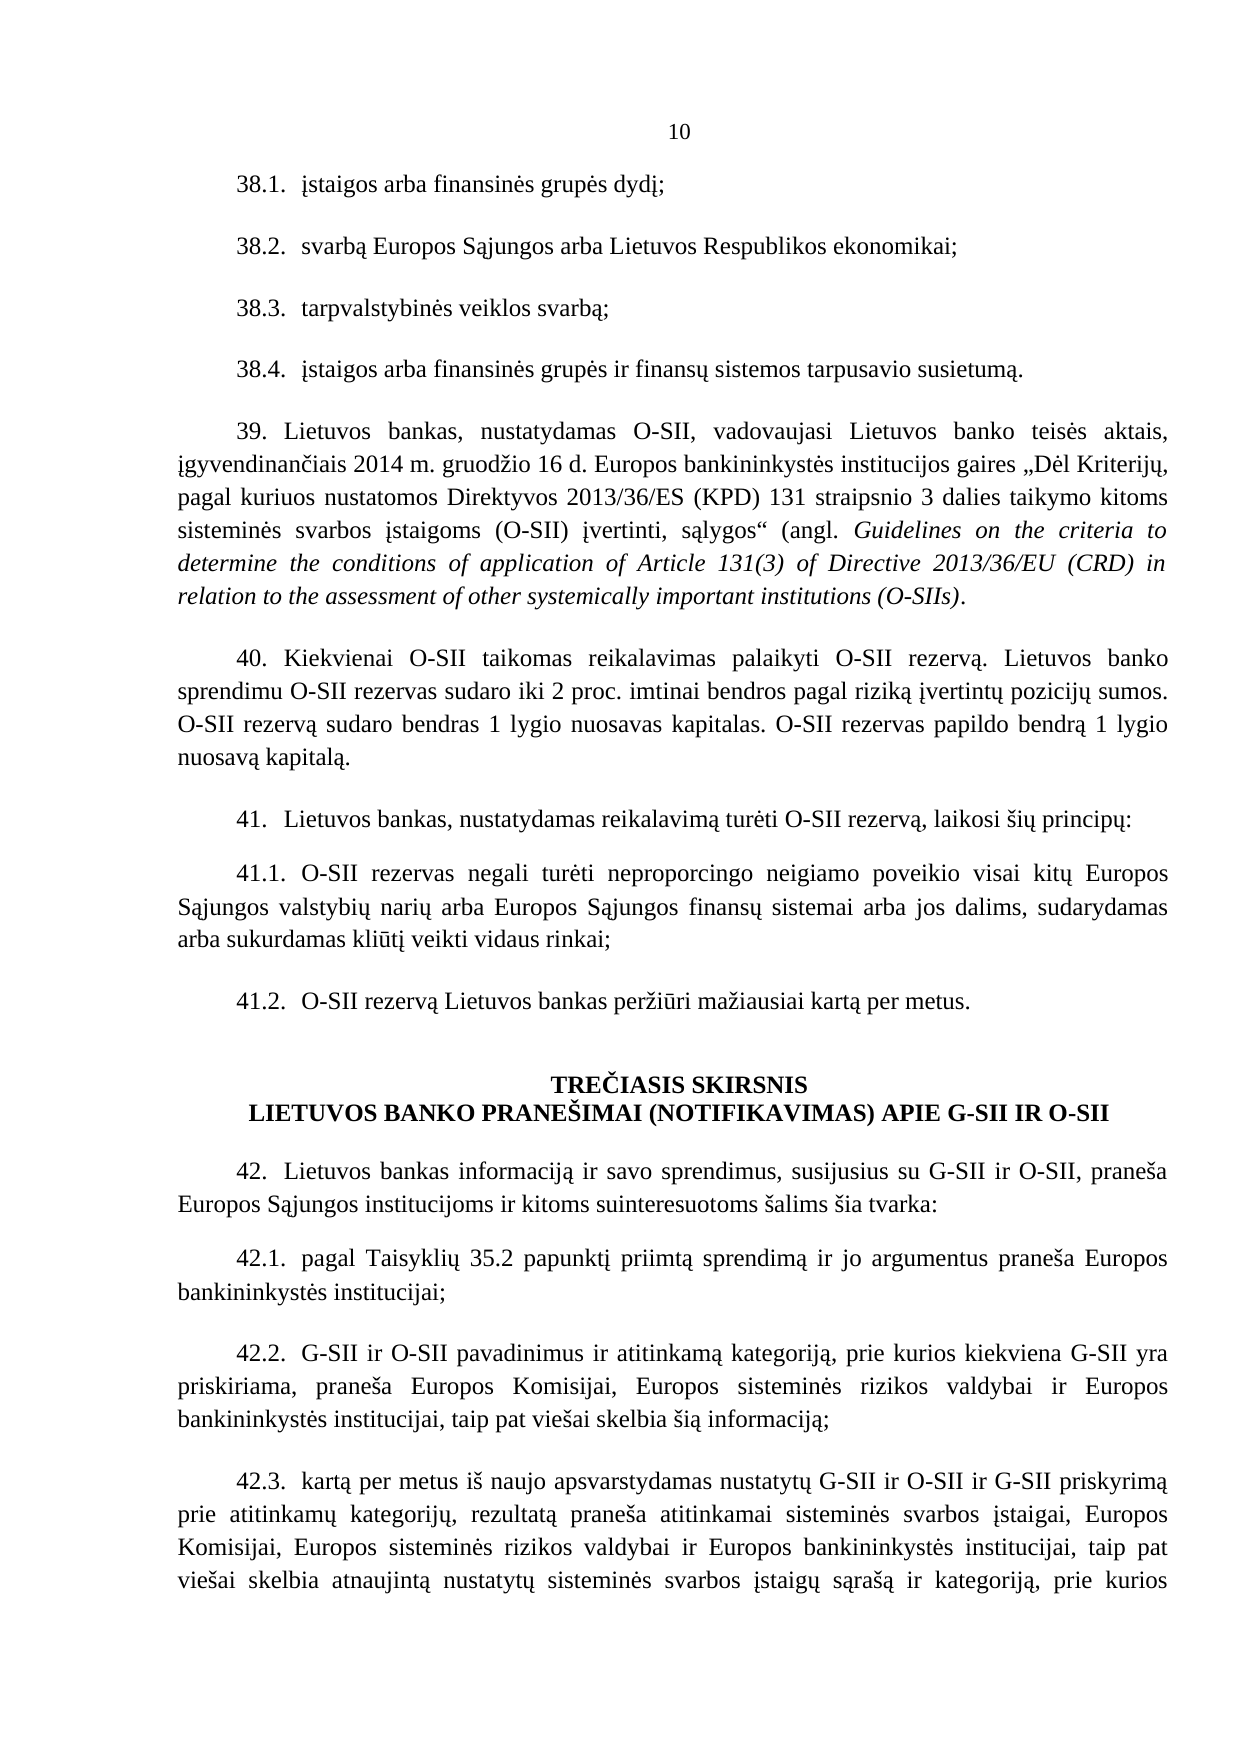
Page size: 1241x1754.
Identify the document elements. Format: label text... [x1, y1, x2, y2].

text LIETUVOS BANKO PRANEŠIMAI (NOTIFIKAVIMAS) APIE G-SII IR O-SII [177, 1098, 1181, 1127]
text 39. Lietuvos bankas, nustatydamas O-SII, vadovaujasi Lietuvos banko teisės aktais, įgyvendinančiais 2014 m. gruodžio 16 d. Europos bankininkystės institucijos gaires „Dėl Kriterijų, pagal kuriuos nustatomos Direktyvos 2013/36/ES (KPD) 131 straipsnio 3 dalies taikymo kitoms sisteminės svarbos įstaigoms (O-SII) įvertinti, sąlygos“ (angl. Guidelines on the criteria to determine the conditions of application of Article 131(3) of Directive 2013/36/EU (CRD) in relation to the assessment of other systemically important institutions (O-SIIs). [177, 416, 1169, 610]
text 40. Kiekvienai O-SII taikomas reikalavimas palaikyti O-SII rezervą. Lietuvos banko sprendimu O-SII rezervas sudaro iki 2 proc. imtinai bendros pagal riziką įvertintų pozicijų sumos. O-SII rezervą sudaro bendras 1 lygio nuosavas kapitalas. O-SII rezervas papildo bendrą 1 lygio nuosavą kapitalą. [177, 643, 1169, 771]
text 42. Lietuvos bankas informaciją ir savo sprendimus, susijusius su G-SII ir O-SII, praneša Europos Sąjungos institucijoms ir kitoms suinteresuotoms šalims šia tvarka: [177, 1156, 1169, 1218]
text 38.4. įstaigos arba finansinės grupės ir finansų sistemos tarpusavio susietumą. [177, 354, 1169, 383]
text 41.2. O-SII rezervą Lietuvos bankas peržiūri mažiausiai kartą per metus. [177, 986, 1169, 1015]
text 42.1. pagal Taisyklių 35.2 papunktį priimtą sprendimą ir jo argumentus praneša Europos bankininkystės institucijai; [177, 1243, 1169, 1305]
text 41. Lietuvos bankas, nustatydamas reikalavimą turėti O-SII rezervą, laikosi šių principų: [177, 804, 1169, 833]
text 42.3. kartą per metus iš naujo apsvarstydamas nustatytų G-SII ir O-SII ir G-SII priskyrimą prie atitinkamų kategorijų, rezultatą praneša atitinkamai sisteminės svarbos įstaigai, Europos Komisijai, Europos sisteminės rizikos valdybai ir Europos bankininkystės institucijai, taip pat viešai skelbia atnaujintą nustatytų sisteminės svarbos įstaigų sąrašą ir kategoriją, prie kurios [177, 1466, 1169, 1594]
text 38.3. tarpvalstybinės veiklos svarbą; [177, 293, 1169, 321]
text TREČIASIS SKIRSNIS [177, 1070, 1181, 1098]
text 38.2. svarbą Europos Sąjungos arba Lietuvos Respublikos ekonomikai; [177, 231, 1169, 260]
text 41.1. O-SII rezervas negali turėti neproporcingo neigiamo poveikio visai kitų Europos Sąjungos valstybių narių arba Europos Sąjungos finansų sistemai arba jos dalims, sudarydamas arba sukurdamas kliūtį veikti vidaus rinkai; [177, 858, 1169, 953]
text 38.1. įstaigos arba finansinės grupės dydį; [177, 169, 1169, 198]
text 42.2. G-SII ir O-SII pavadinimus ir atitinkamą kategoriją, prie kurios kiekviena G-SII yra priskiriama, praneša Europos Komisijai, Europos sisteminės rizikos valdybai ir Europos bankininkystės institucijai, taip pat viešai skelbia šią informaciją; [177, 1338, 1169, 1433]
